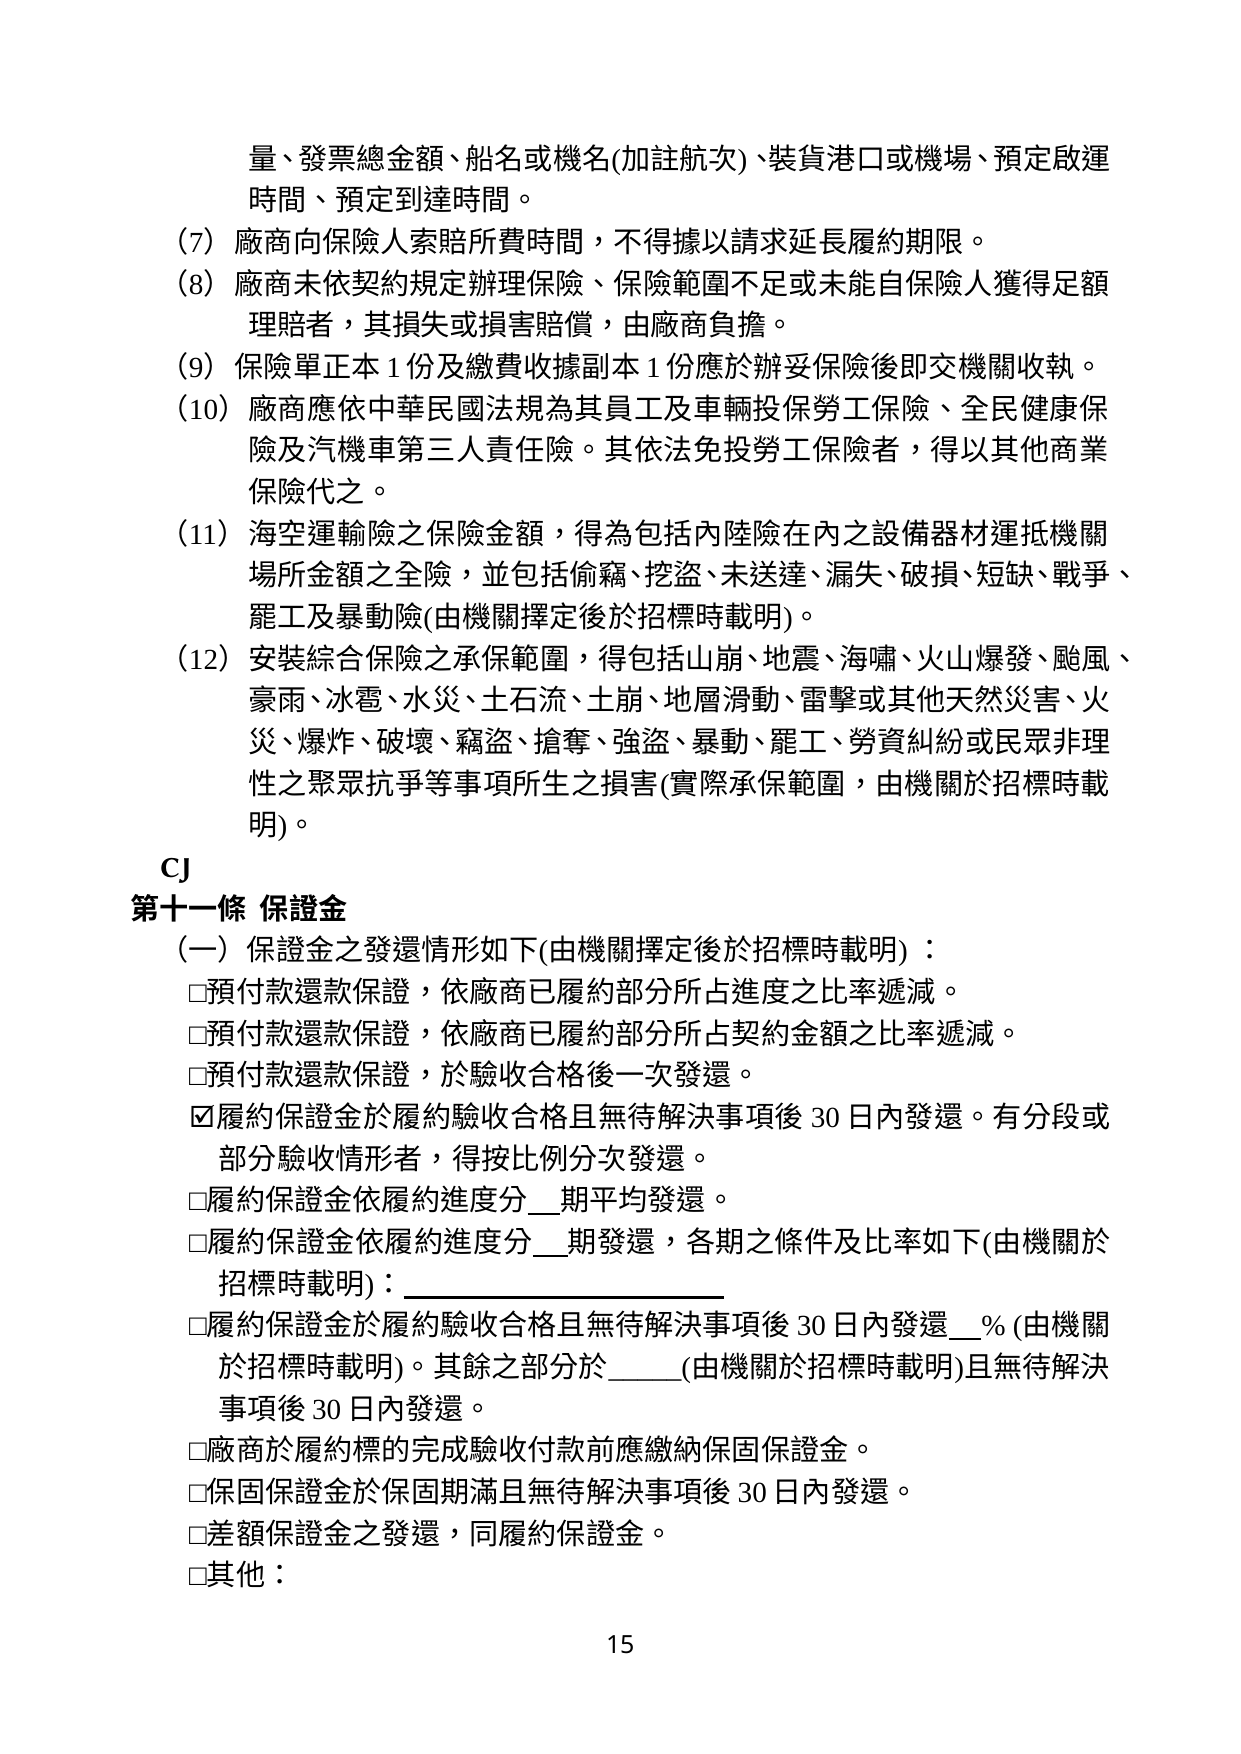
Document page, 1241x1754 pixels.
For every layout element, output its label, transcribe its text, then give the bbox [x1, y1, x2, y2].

text 第十一條 保證金 [130, 886, 1110, 927]
text □履約保證金於履約驗收合格且無待解決事項後30日內發還 % (由機關於招標時載明)。其餘之部分於_____(由機關於招標時載明)且無待解決事項後30日內發還。 [189, 1302, 1110, 1427]
list 量、發票總金額、船名或機名(加註航次)、裝貨港口或機場、預定啟運時間、預定到達時間。 [159, 136, 1110, 219]
text □履約保證金依履約進度分 期平均發還。 [189, 1177, 1110, 1219]
text （一）保證金之發還情形如下(由機關擇定後於招標時載明) ： [130, 927, 1110, 969]
list 保險單正本1份及繳費收據副本1份應於辦妥保險後即交機關收執。 [159, 344, 1110, 386]
text □預付款還款保證，依廠商已履約部分所占契約金額之比率遞減。 [189, 1011, 1110, 1052]
text □其他： [189, 1552, 1110, 1594]
text □廠商於履約標的完成驗收付款前應繳納保固保證金。 [189, 1427, 1110, 1469]
list 海空運輸險之保險金額，得為包括內陸險在內之設備器材運抵機關場所金額之全險，並包括偷竊、挖盜、未送達、漏失、破損、短缺、戰爭、罷工及暴動險(由機關擇定後於招標時載明)。 [159, 511, 1110, 636]
text □差額保證金之發還，同履約保證金。 [189, 1511, 1110, 1552]
list 廠商未依契約規定辦理保險、保險範圍不足或未能自保險人獲得足額理賠者，其損失或損害賠償，由廠商負擔。 [159, 261, 1110, 344]
text □預付款還款保證，於驗收合格後一次發還。 [189, 1052, 1110, 1094]
text 履約保證金於履約驗收合格且無待解決事項後30日內發還。有分段或部分驗收情形者，得按比例分次發還。 [189, 1094, 1110, 1177]
list 安裝綜合保險之承保範圍，得包括山崩、地震、海嘯、火山爆發、颱風、豪雨、冰雹、水災、土石流、土崩、地層滑動、雷擊或其他天然災害、火災、爆炸、破壞、竊盜、搶奪、強盜、暴動、罷工、勞資糾紛或民眾非理性之聚眾抗爭等事項所生之損害(實際承保範圍，由機關於招標時載明)。 [159, 636, 1110, 844]
text □預付款還款保證，依廠商已履約部分所占進度之比率遞減。 [189, 969, 1110, 1011]
text  [159, 844, 1110, 886]
text □保固保證金於保固期滿且無待解決事項後30日內發還。 [189, 1469, 1110, 1511]
list 廠商應依中華民國法規為其員工及車輛投保勞工保險、全民健康保險及汽機車第三人責任險。其依法免投勞工保險者，得以其他商業保險代之。 [159, 386, 1110, 511]
list 廠商向保險人索賠所費時間，不得據以請求延長履約期限。 [159, 219, 1110, 261]
text □履約保證金依履約進度分 期發還，各期之條件及比率如下(由機關於招標時載明)： [189, 1219, 1110, 1302]
